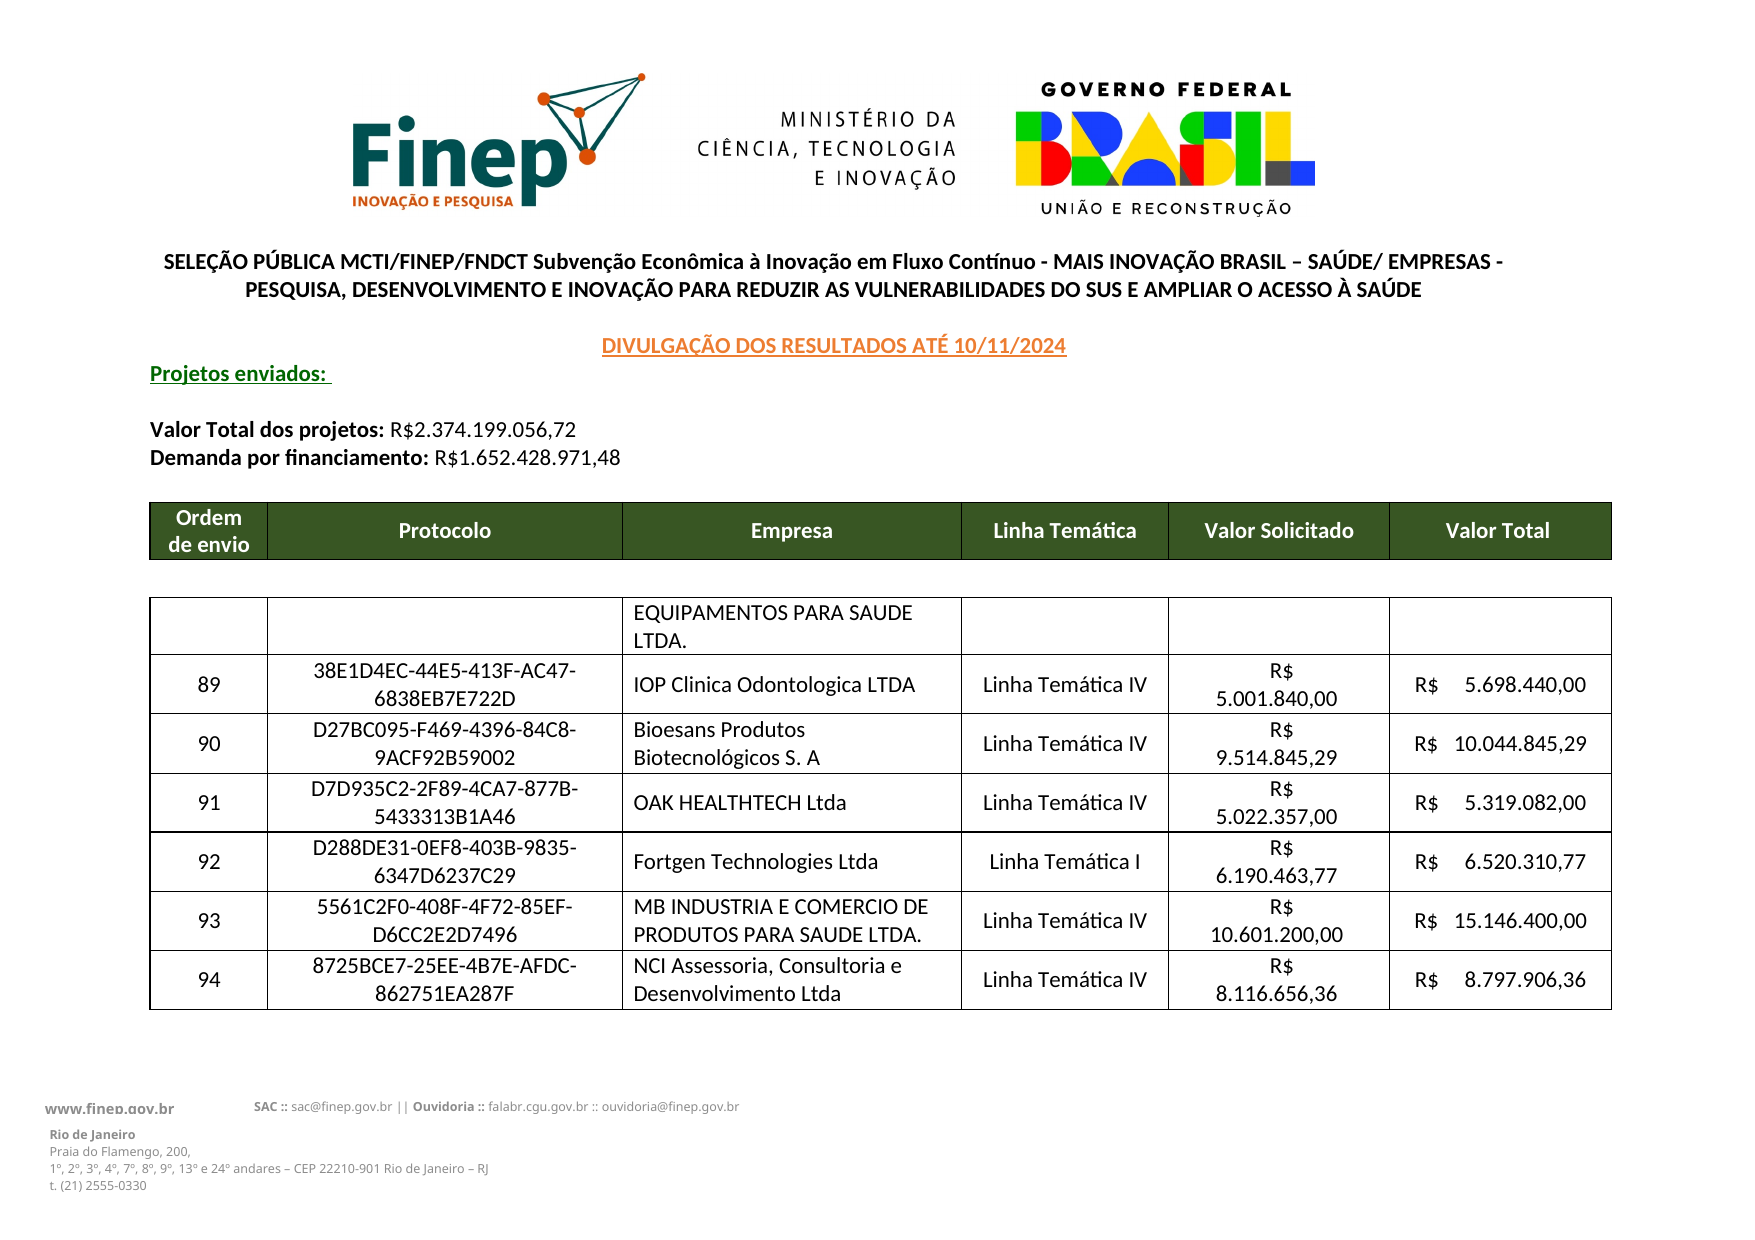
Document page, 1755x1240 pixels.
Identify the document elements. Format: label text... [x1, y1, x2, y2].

table_cell Linha Temática I [962, 833, 1168, 891]
table_cell Fortgen Technologies Ltda [623, 833, 961, 891]
table_cell [1390, 598, 1611, 654]
table_cell Linha Temática IV [962, 655, 1168, 713]
table_cell R$ 8.797.906,36 [1390, 951, 1611, 1009]
table_cell Linha Temática IV [962, 774, 1168, 831]
table_cell EQUIPAMENTOS PARA SAUDE LTDA. [623, 598, 961, 654]
table_cell D288DE31-0EF8-403B-9835-6347D6237C29 [268, 833, 622, 891]
table_cell R$ 15.146.400,00 [1390, 892, 1611, 949]
table_cell 90 [151, 714, 267, 772]
table_cell R$ 10.601.200,00 [1169, 892, 1389, 949]
table_cell NCI Assessoria, Consultoria e Desenvolvimento Ltda [623, 951, 961, 1009]
table_cell [268, 598, 622, 654]
table_cell [151, 598, 267, 654]
table_cell Linha Temática IV [962, 892, 1168, 949]
table_cell R$ 9.514.845,29 [1169, 714, 1389, 772]
table_cell Linha Temática IV [962, 714, 1168, 772]
table_cell 92 [151, 833, 267, 891]
table_cell [1169, 598, 1389, 654]
table_cell 8725BCE7-25EE-4B7E-AFDC-862751EA287F [268, 951, 622, 1009]
table_cell D27BC095-F469-4396-84C8-9ACF92B59002 [268, 714, 622, 772]
table_cell Linha Temática IV [962, 951, 1168, 1009]
table_cell MB INDUSTRIA E COMERCIO DE PRODUTOS PARA SAUDE LTDA. [623, 892, 961, 949]
table_cell R$ 5.698.440,00 [1390, 655, 1611, 713]
table_cell R$ 6.190.463,77 [1169, 833, 1389, 891]
table_cell 91 [151, 774, 267, 831]
table_cell 38E1D4EC-44E5-413F-AC47-6838EB7E722D [268, 655, 622, 713]
table_cell R$ 5.022.357,00 [1169, 774, 1389, 831]
table_cell R$ 8.116.656,36 [1169, 951, 1389, 1009]
table_cell R$ 10.044.845,29 [1390, 714, 1611, 772]
table_cell Bioesans Produtos Biotecnológicos S. A [623, 714, 961, 772]
table_cell IOP Clinica Odontologica LTDA [623, 655, 961, 713]
table_cell 89 [151, 655, 267, 713]
table_cell 94 [151, 951, 267, 1009]
table_cell D7D935C2-2F89-4CA7-877B-5433313B1A46 [268, 774, 622, 831]
table_cell R$ 5.001.840,00 [1169, 655, 1389, 713]
table_cell OAK HEALTHTECH Ltda [623, 774, 961, 831]
table_cell R$ 5.319.082,00 [1390, 774, 1611, 831]
table_cell 5561C2F0-408F-4F72-85EF-D6CC2E2D7496 [268, 892, 622, 949]
table_cell 93 [151, 892, 267, 949]
table_cell R$ 6.520.310,77 [1390, 833, 1611, 891]
table_cell [962, 598, 1168, 654]
